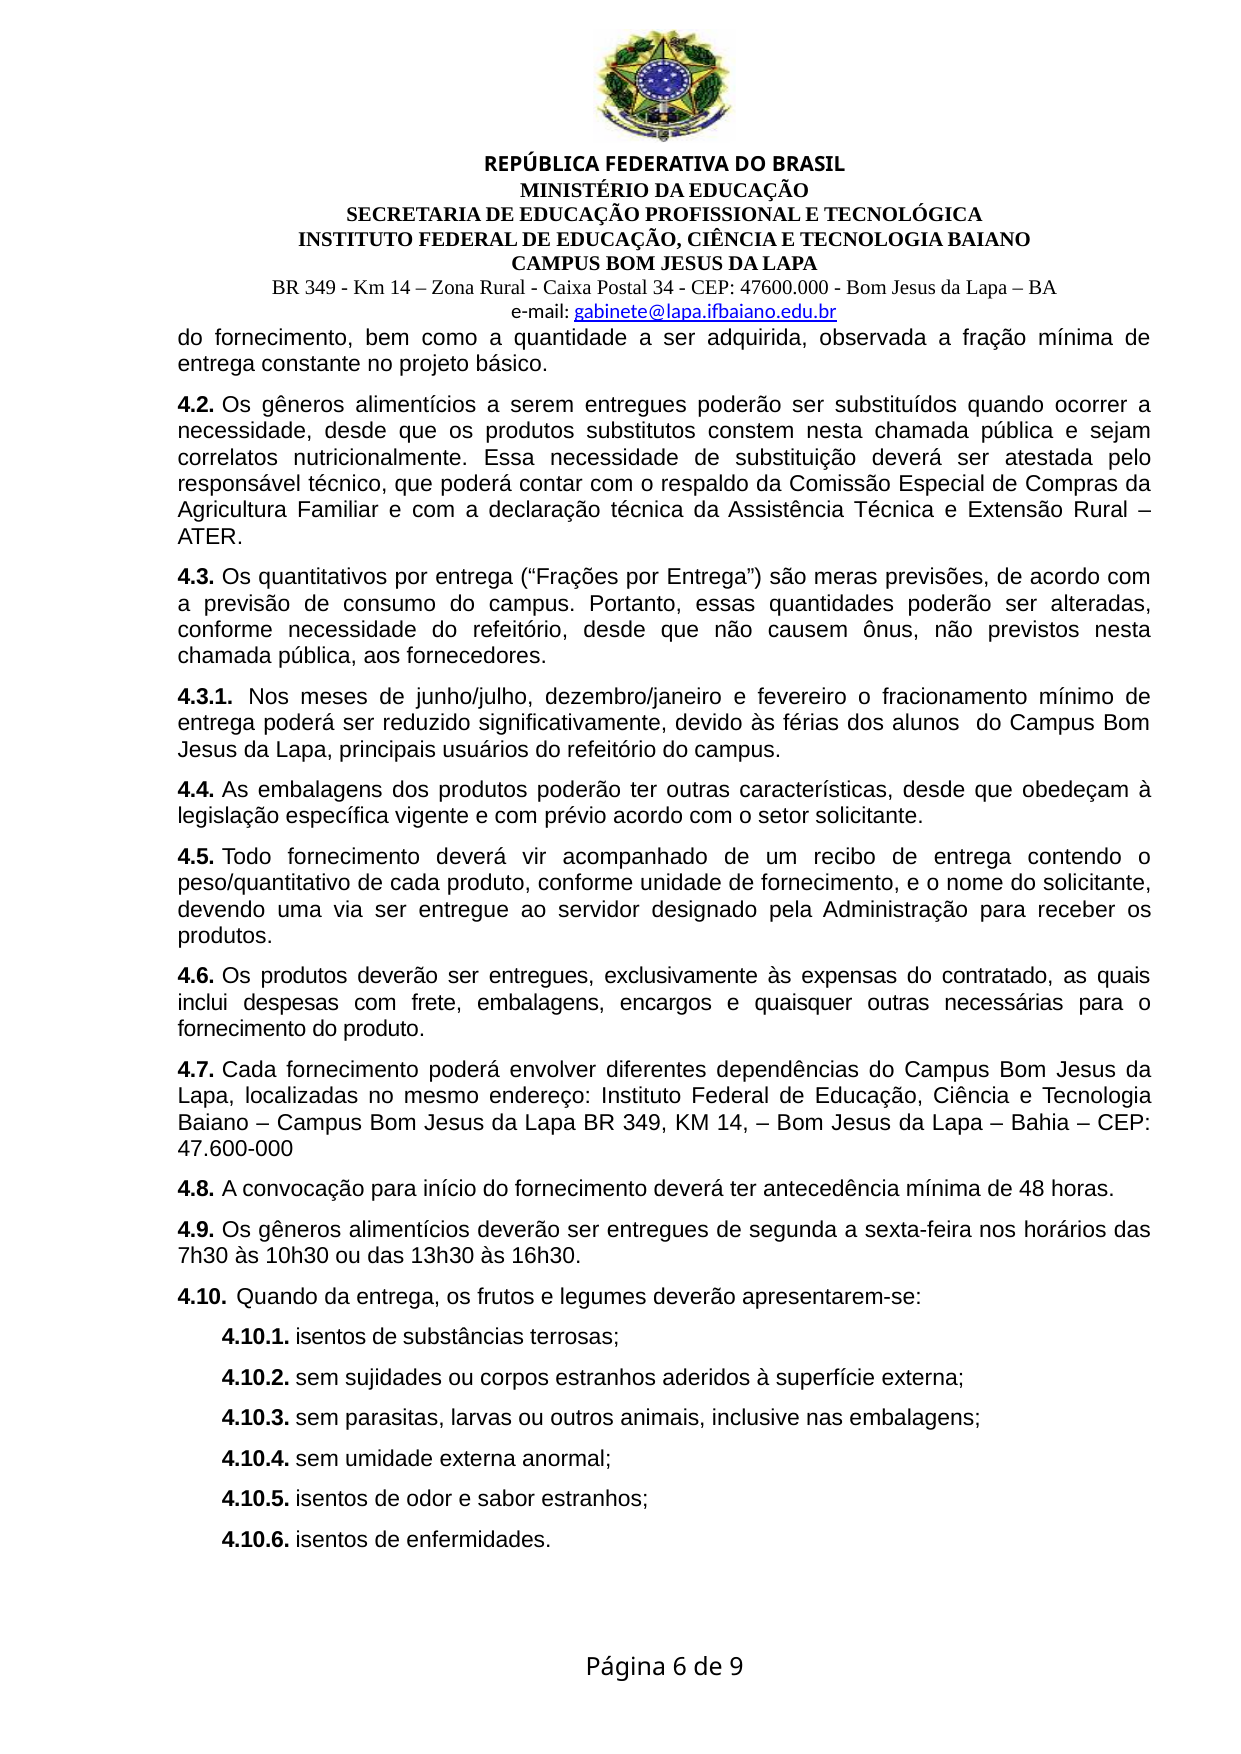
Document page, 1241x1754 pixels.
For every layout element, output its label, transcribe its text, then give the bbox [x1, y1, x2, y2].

list sem sujidades ou corpos estranhos aderidos à superfície externa; [222, 1364, 1152, 1390]
list do fornecimento, bem como a quantidade a ser adquirida, observada a fração mínima de entrega constante no projeto básico. [177, 324, 1152, 377]
list isentos de enfermidades. [222, 1526, 1152, 1552]
list Cada fornecimento poderá envolver diferentes dependências do Campus Bom Jesus da Lapa, localizadas no mesmo endereço: Instituto Federal de Educação, Ciência e Tecnologia Baiano – Campus Bom Jesus da Lapa BR 349, KM 14, – Bom Jesus da Lapa – Bahia – CEP: 47.600-000 [177, 1056, 1152, 1161]
list Os gêneros alimentícios deverão ser entregues de segunda a sexta-feira nos horários das 7h30 às 10h30 ou das 13h30 às 16h30. [177, 1216, 1152, 1268]
list Os quantitativos por entrega (“Frações por Entrega”) são meras previsões, de acordo com a previsão de consumo do campus. Portanto, essas quantidades poderão ser alteradas, conforme necessidade do refeitório, desde que não causem ônus, não previstos nesta chamada pública, aos fornecedores. [177, 563, 1152, 669]
list sem parasitas, larvas ou outros animais, inclusive nas embalagens; [222, 1404, 1152, 1431]
picture [593, 29, 736, 143]
list A convocação para início do fornecimento deverá ter antecedência mínima de 48 horas. [177, 1175, 1152, 1202]
list As embalagens dos produtos poderão ter outras características, desde que obedeçam à legislação específica vigente e com prévio acordo com o setor solicitante. [177, 776, 1152, 829]
list Todo fornecimento deverá vir acompanhado de um recibo de entrega contendo o peso/quantitativo de cada produto, conforme unidade de fornecimento, e o nome do solicitante, devendo uma via ser entregue ao servidor designado pela Administração para receber os produtos. [177, 843, 1152, 948]
list Os produtos deverão ser entregues, exclusivamente às expensas do contratado, as quais inclui despesas com frete, embalagens, encargos e quaisquer outras necessárias para o fornecimento do produto. [177, 962, 1152, 1042]
list isentos de substâncias terrosas; [222, 1323, 1152, 1349]
list Os gêneros alimentícios a serem entregues poderão ser substituídos quando ocorrer a necessidade, desde que os produtos substitutos constem nesta chamada pública e sejam correlatos nutricionalmente. Essa necessidade de substituição deverá ser atestada pelo responsável técnico, que poderá contar com o respaldo da Comissão Especial de Compras da Agricultura Familiar e com a declaração técnica da Assistência Técnica e Extensão Rural – ATER. [177, 391, 1152, 549]
list Quando da entrega, os frutos e legumes deverão apresentarem-se: [177, 1283, 1152, 1309]
list sem umidade externa anormal; [222, 1445, 1152, 1471]
list Nos meses de junho/julho, dezembro/janeiro e fevereiro o fracionamento mínimo de entrega poderá ser reduzido significativamente, devido às férias dos alunos do Campus Bom Jesus da Lapa, principais usuários do refeitório do campus. [177, 683, 1152, 762]
list isentos de odor e sabor estranhos; [222, 1485, 1152, 1512]
